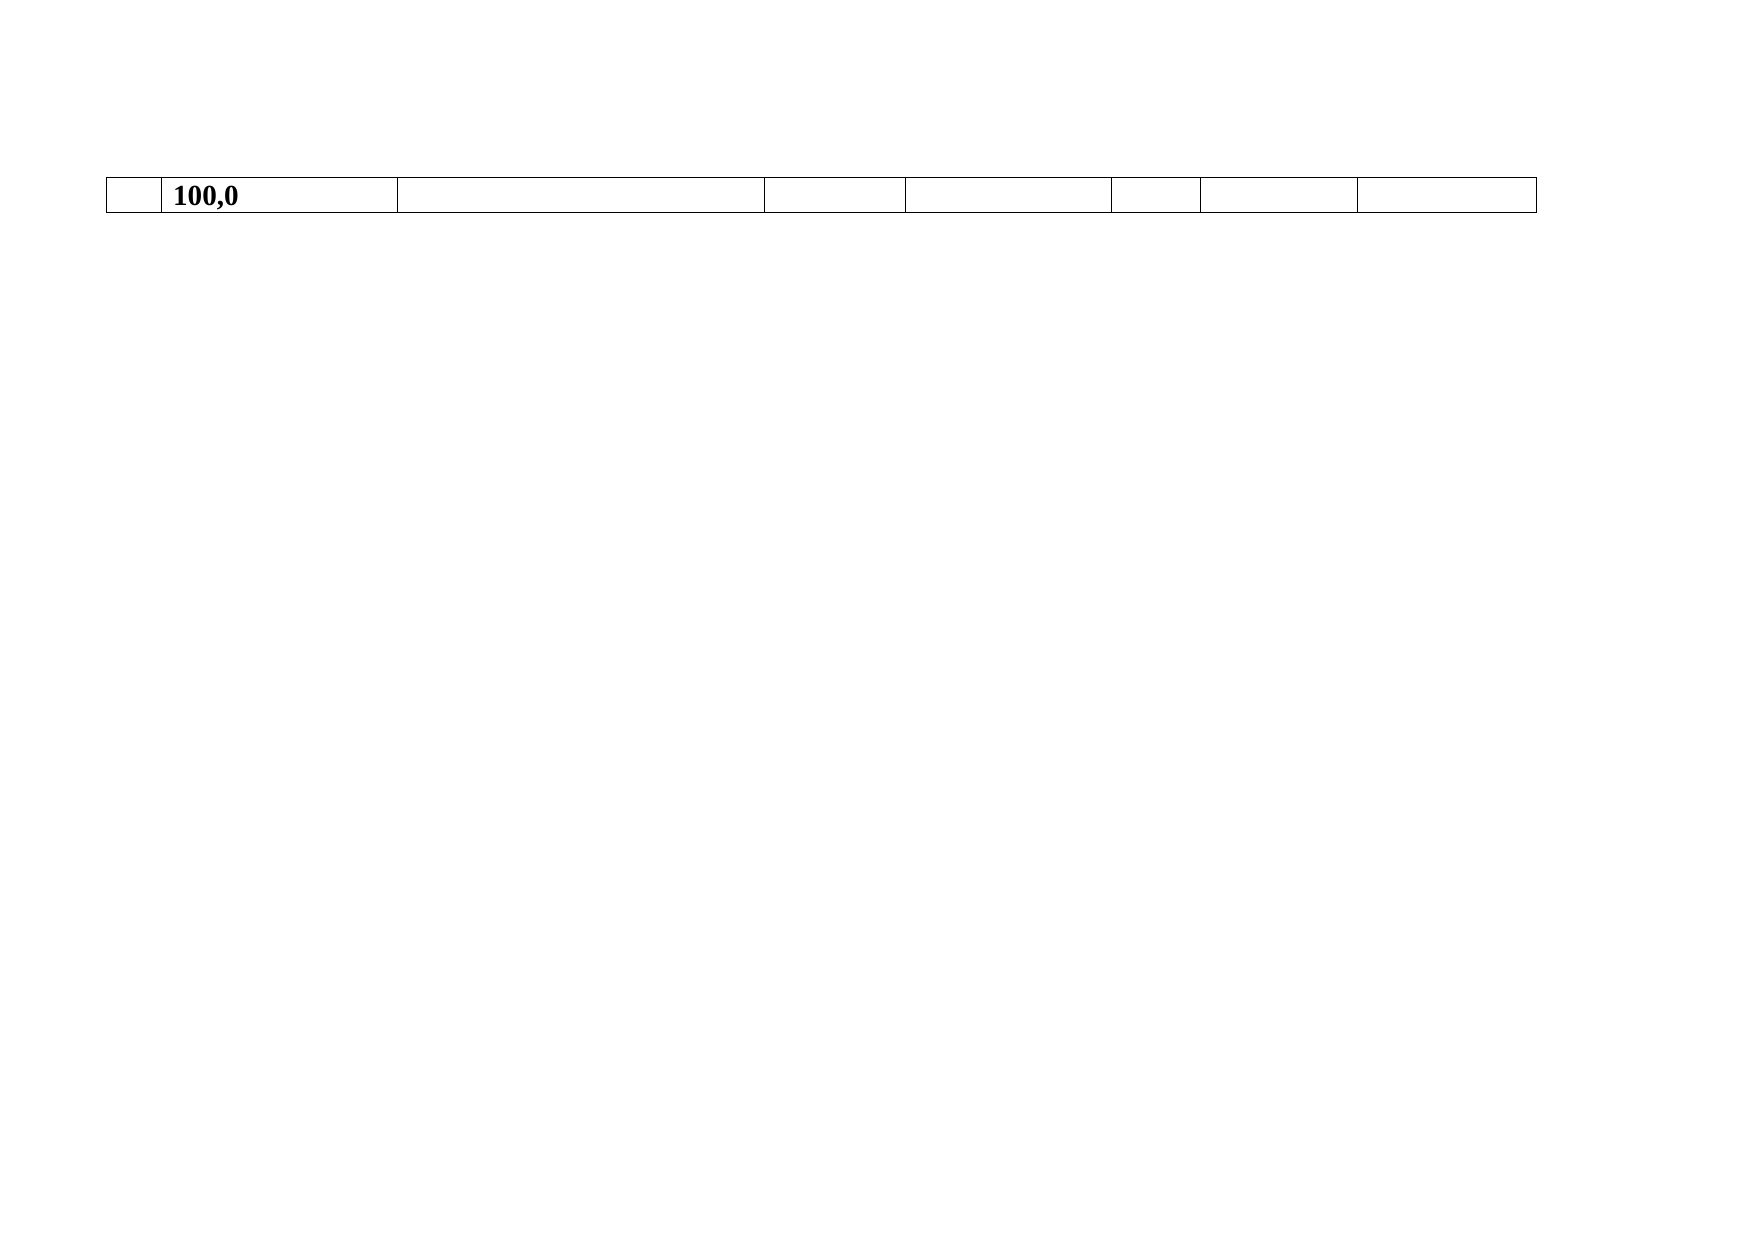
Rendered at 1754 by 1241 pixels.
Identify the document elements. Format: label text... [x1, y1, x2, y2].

table_cell [107, 178, 161, 212]
table_cell 100,0 [162, 178, 397, 212]
table_cell [1358, 178, 1536, 212]
table_cell [1201, 178, 1357, 212]
table_cell [1112, 178, 1200, 212]
table_cell [906, 178, 1111, 212]
table_cell [398, 178, 764, 212]
table_cell [765, 178, 905, 212]
